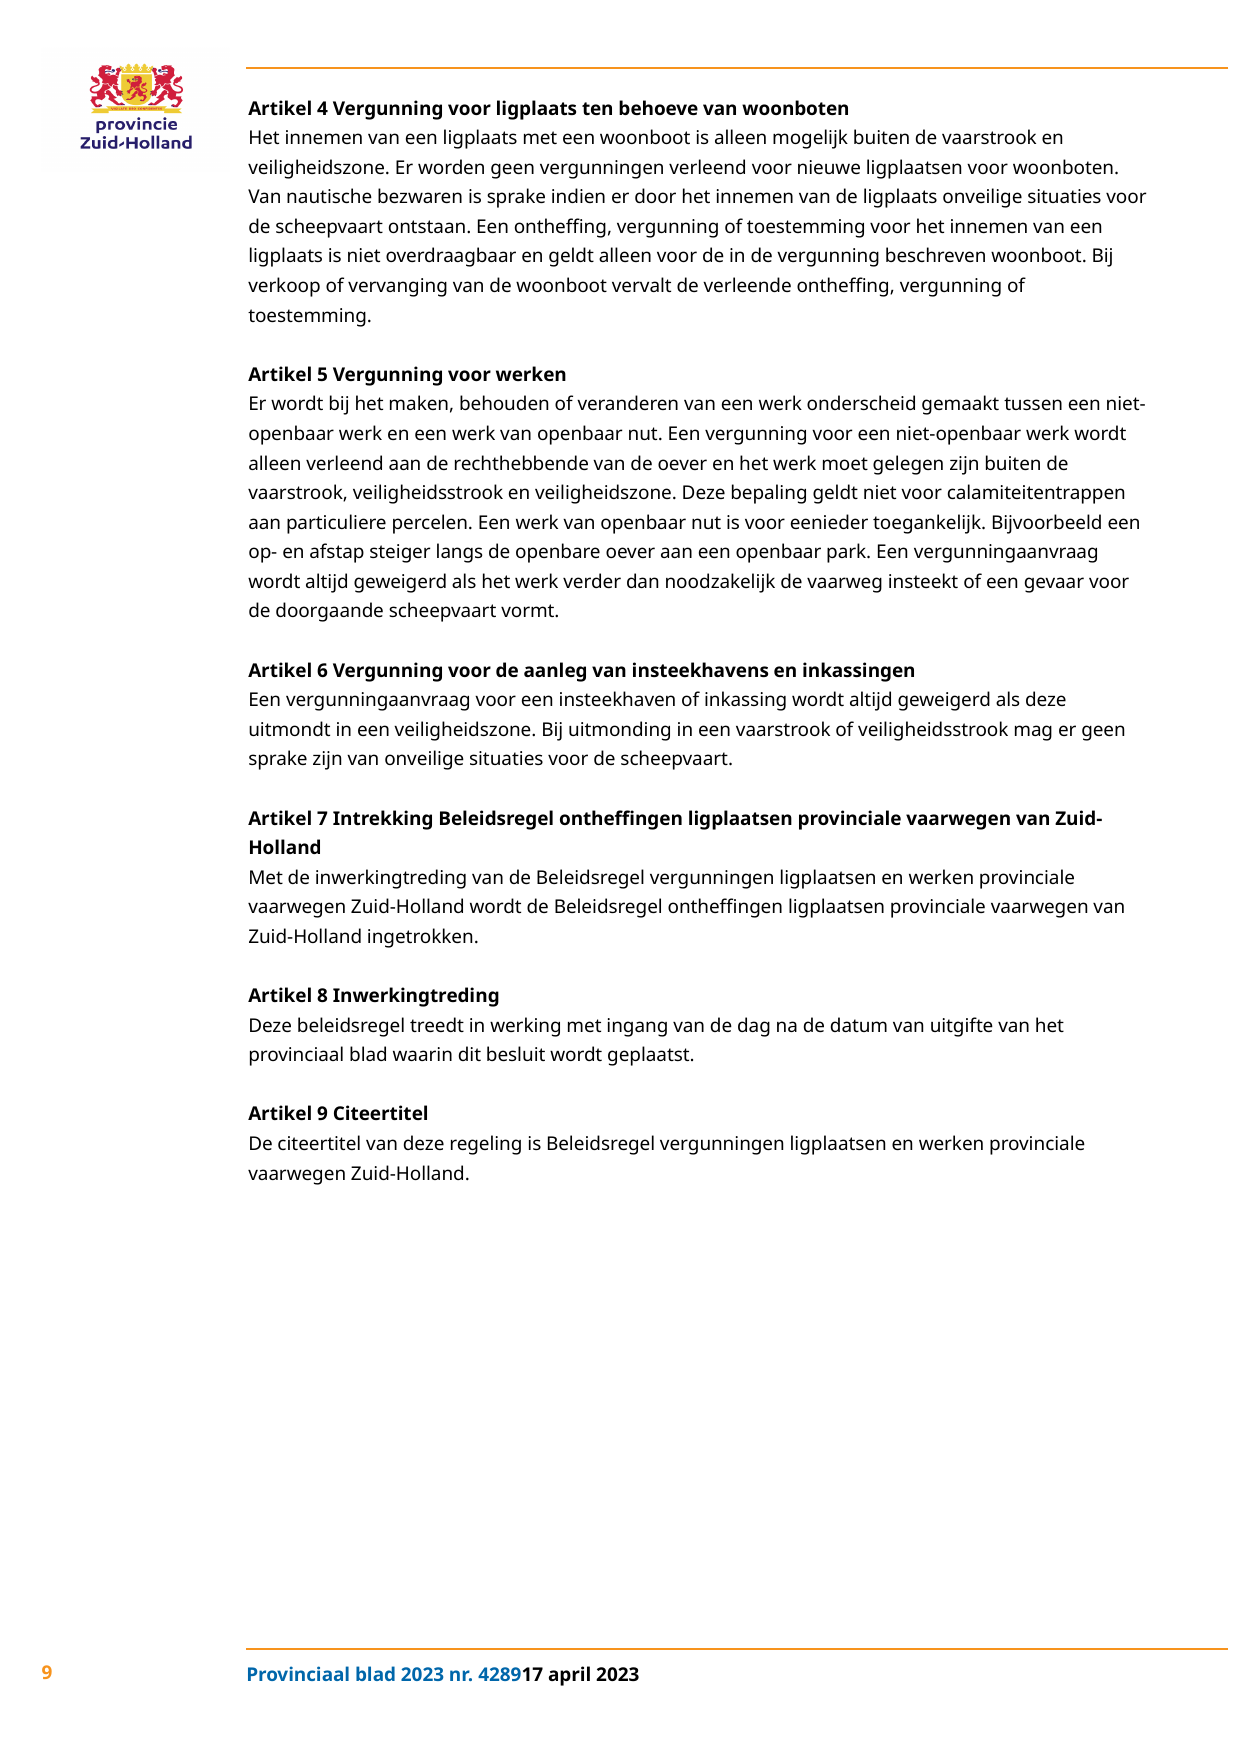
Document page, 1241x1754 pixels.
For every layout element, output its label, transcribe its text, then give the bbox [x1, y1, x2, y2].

text Artikel 7 Intrekking Beleidsregel ontheffingen ligplaatsen provinciale vaarwegen van Zuid-Holland [248, 805, 1152, 860]
text Artikel 5 Vergunning voor werken [248, 361, 1152, 387]
text Artikel 9 Citeertitel [248, 1101, 1152, 1126]
text De citeertitel van deze regeling is Beleidsregel vergunningen ligplaatsen en werken provinciale vaarwegen Zuid-Holland. [248, 1130, 1152, 1186]
text Met de inwerkingtreding van de Beleidsregel vergunningen ligplaatsen en werken provinciale vaarwegen Zuid-Holland wordt de Beleidsregel ontheffingen ligplaatsen provinciale vaarwegen van Zuid-Holland ingetrokken. [248, 864, 1152, 949]
picture [41, 47, 231, 172]
text Artikel 6 Vergunning voor de aanleg van insteekhavens en inkassingen [248, 657, 1152, 683]
text Een vergunningaanvraag voor een insteekhaven of inkassing wordt altijd geweigerd als deze uitmondt in een veiligheidszone. Bij uitmonding in een vaarstrook of veiligheidsstrook mag er geen sprake zijn van onveilige situaties voor de scheepvaart. [248, 686, 1152, 771]
text Artikel 8 Inwerkingtreding [248, 982, 1152, 1008]
text Het innemen van een ligplaats met een woonboot is alleen mogelijk buiten de vaarstrook en veiligheidszone. Er worden geen vergunningen verleend voor nieuwe ligplaatsen voor woonboten. Van nautische bezwaren is sprake indien er door het innemen van de ligplaats onveilige situaties voor de scheepvaart ontstaan. Een ontheffing, vergunning of toestemming voor het innemen van een ligplaats is niet overdraagbaar en geldt alleen voor de in de vergunning beschreven woonboot. Bij verkoop of vervanging van de woonboot vervalt de verleende ontheffing, vergunning of toestemming. [248, 124, 1152, 328]
text Artikel 4 Vergunning voor ligplaats ten behoeve van woonboten [248, 95, 1152, 121]
text Er wordt bij het maken, behouden of veranderen van een werk onderscheid gemaakt tussen een niet-openbaar werk en een werk van openbaar nut. Een vergunning voor een niet-openbaar werk wordt alleen verleend aan de rechthebbende van de oever en het werk moet gelegen zijn buiten de vaarstrook, veiligheidsstrook en veiligheidszone. Deze bepaling geldt niet voor calamiteitentrappen aan particuliere percelen. Een werk van openbaar nut is voor eenieder toegankelijk. Bijvoorbeeld een op- en afstap steiger langs de openbare oever aan een openbaar park. Een vergunningaanvraag wordt altijd geweigerd als het werk verder dan noodzakelijk de vaarweg insteekt of een gevaar voor de doorgaande scheepvaart vormt. [248, 391, 1152, 623]
text Deze beleidsregel treedt in werking met ingang van de dag na de datum van uitgifte van het provinciaal blad waarin dit besluit wordt geplaatst. [248, 1012, 1152, 1067]
